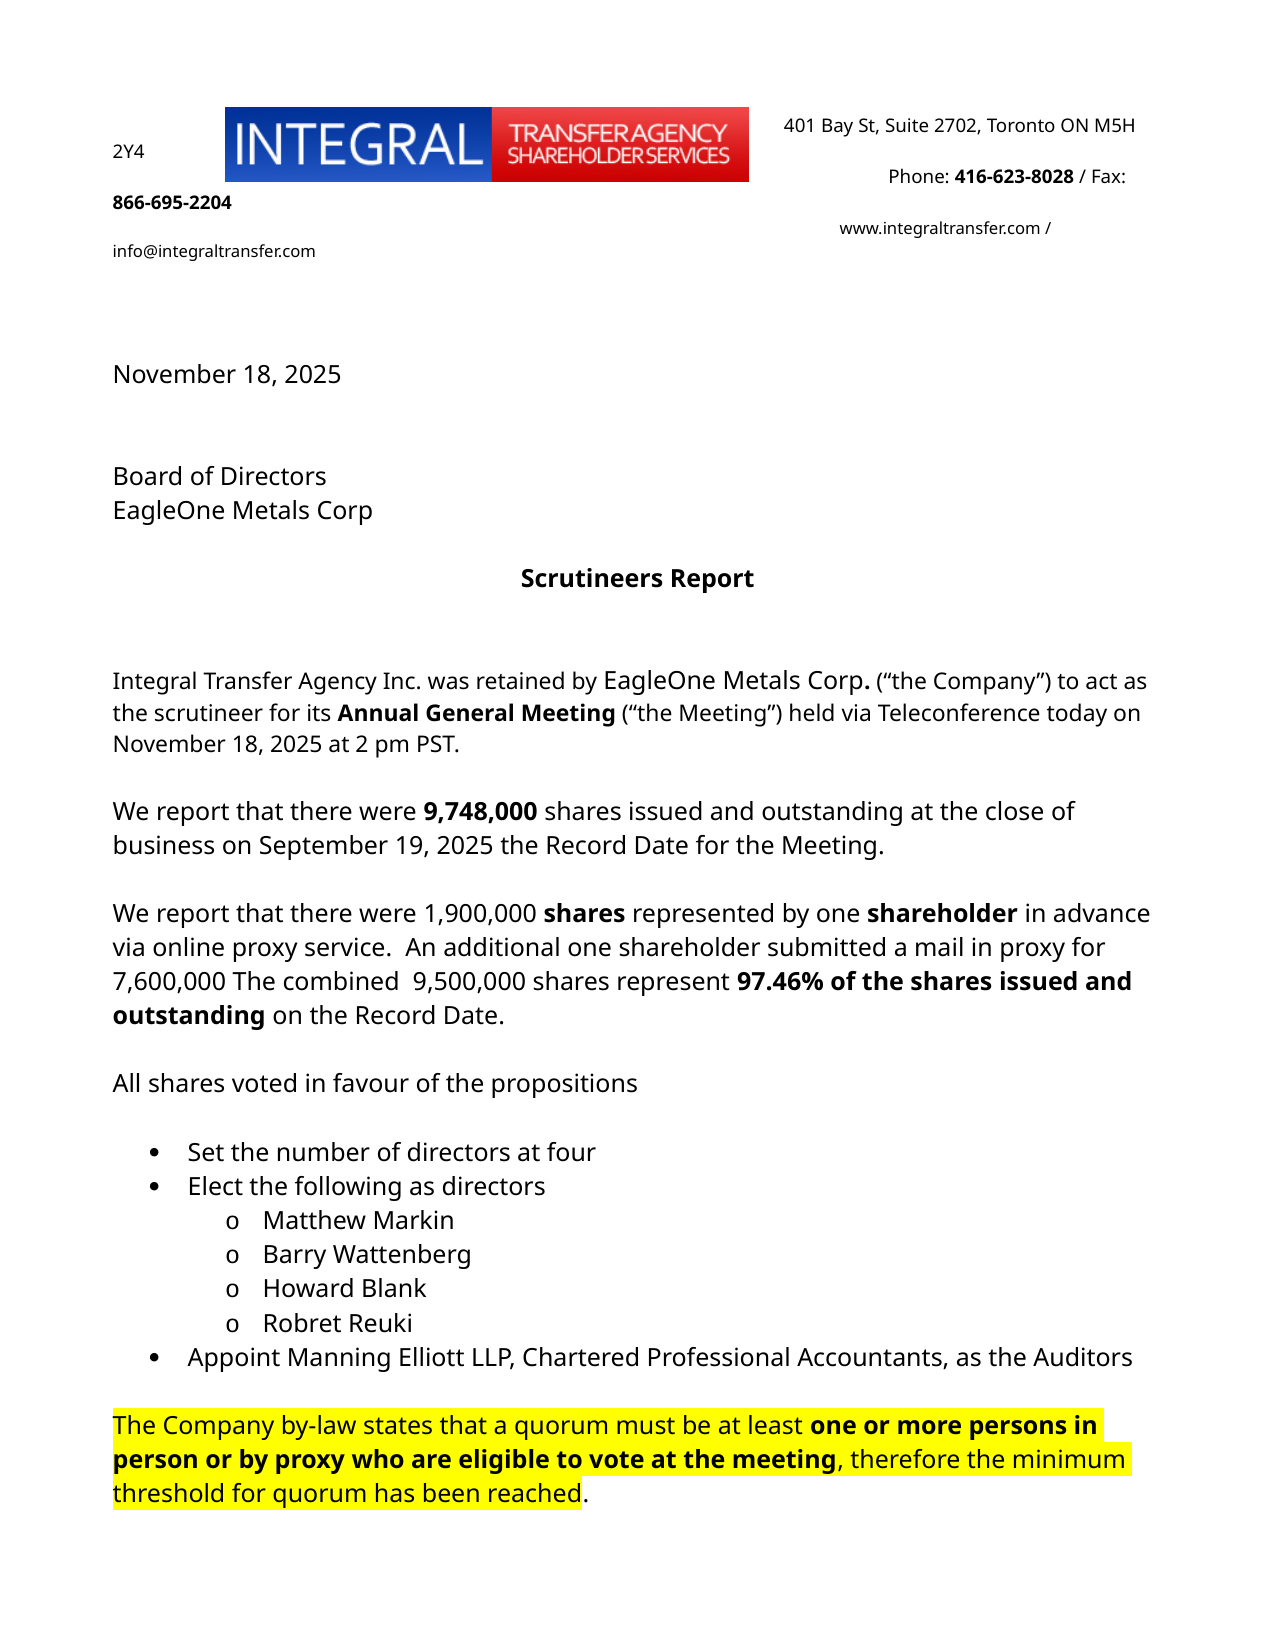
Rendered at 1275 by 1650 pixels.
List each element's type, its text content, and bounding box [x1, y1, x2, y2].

text EagleOne Metals Corp [112, 493, 1162, 527]
text Board of Directors [112, 459, 1162, 493]
text The Company by-law states that a quorum must be at least one or more persons in person or by proxy who are eligible to vote at the meeting, therefore the minimum threshold for quorum has been reached. [112, 1408, 1162, 1510]
list Matthew Markin [225, 1202, 1162, 1237]
text We report that there were 9,748,000 shares issued and outstanding at the close of business on September 19, 2025 the Record Date for the Meeting. [112, 794, 1162, 862]
list Robret Reuki [225, 1305, 1162, 1339]
text All shares voted in favour of the propositions [112, 1066, 1162, 1100]
list Set the number of directors at four [150, 1134, 1162, 1168]
text November 18, 2025 [112, 356, 1162, 391]
list Barry Wattenberg [225, 1237, 1162, 1271]
list Elect the following as directors [150, 1168, 1162, 1202]
list Appoint Manning Elliott LLP, Chartered Professional Accountants, as the Auditors [150, 1339, 1162, 1373]
list Howard Blank [225, 1271, 1162, 1305]
text Scrutineers Report [112, 561, 1162, 595]
text Integral Transfer Agency Inc. was retained by EagleOne Metals Corp. (“the Company”) to act as the scrutineer for its Annual General Meeting (“the Meeting”) held via Teleconference today on November 18, 2025 at 2 pm PST. [112, 663, 1162, 759]
text We report that there were 1,900,000 shares represented by one shareholder in advance via online proxy service. An additional one shareholder submitted a mail in proxy for 7,600,000 The combined 9,500,000 shares represent 97.46% of the shares issued and outstanding on the Record Date. [112, 896, 1162, 1032]
